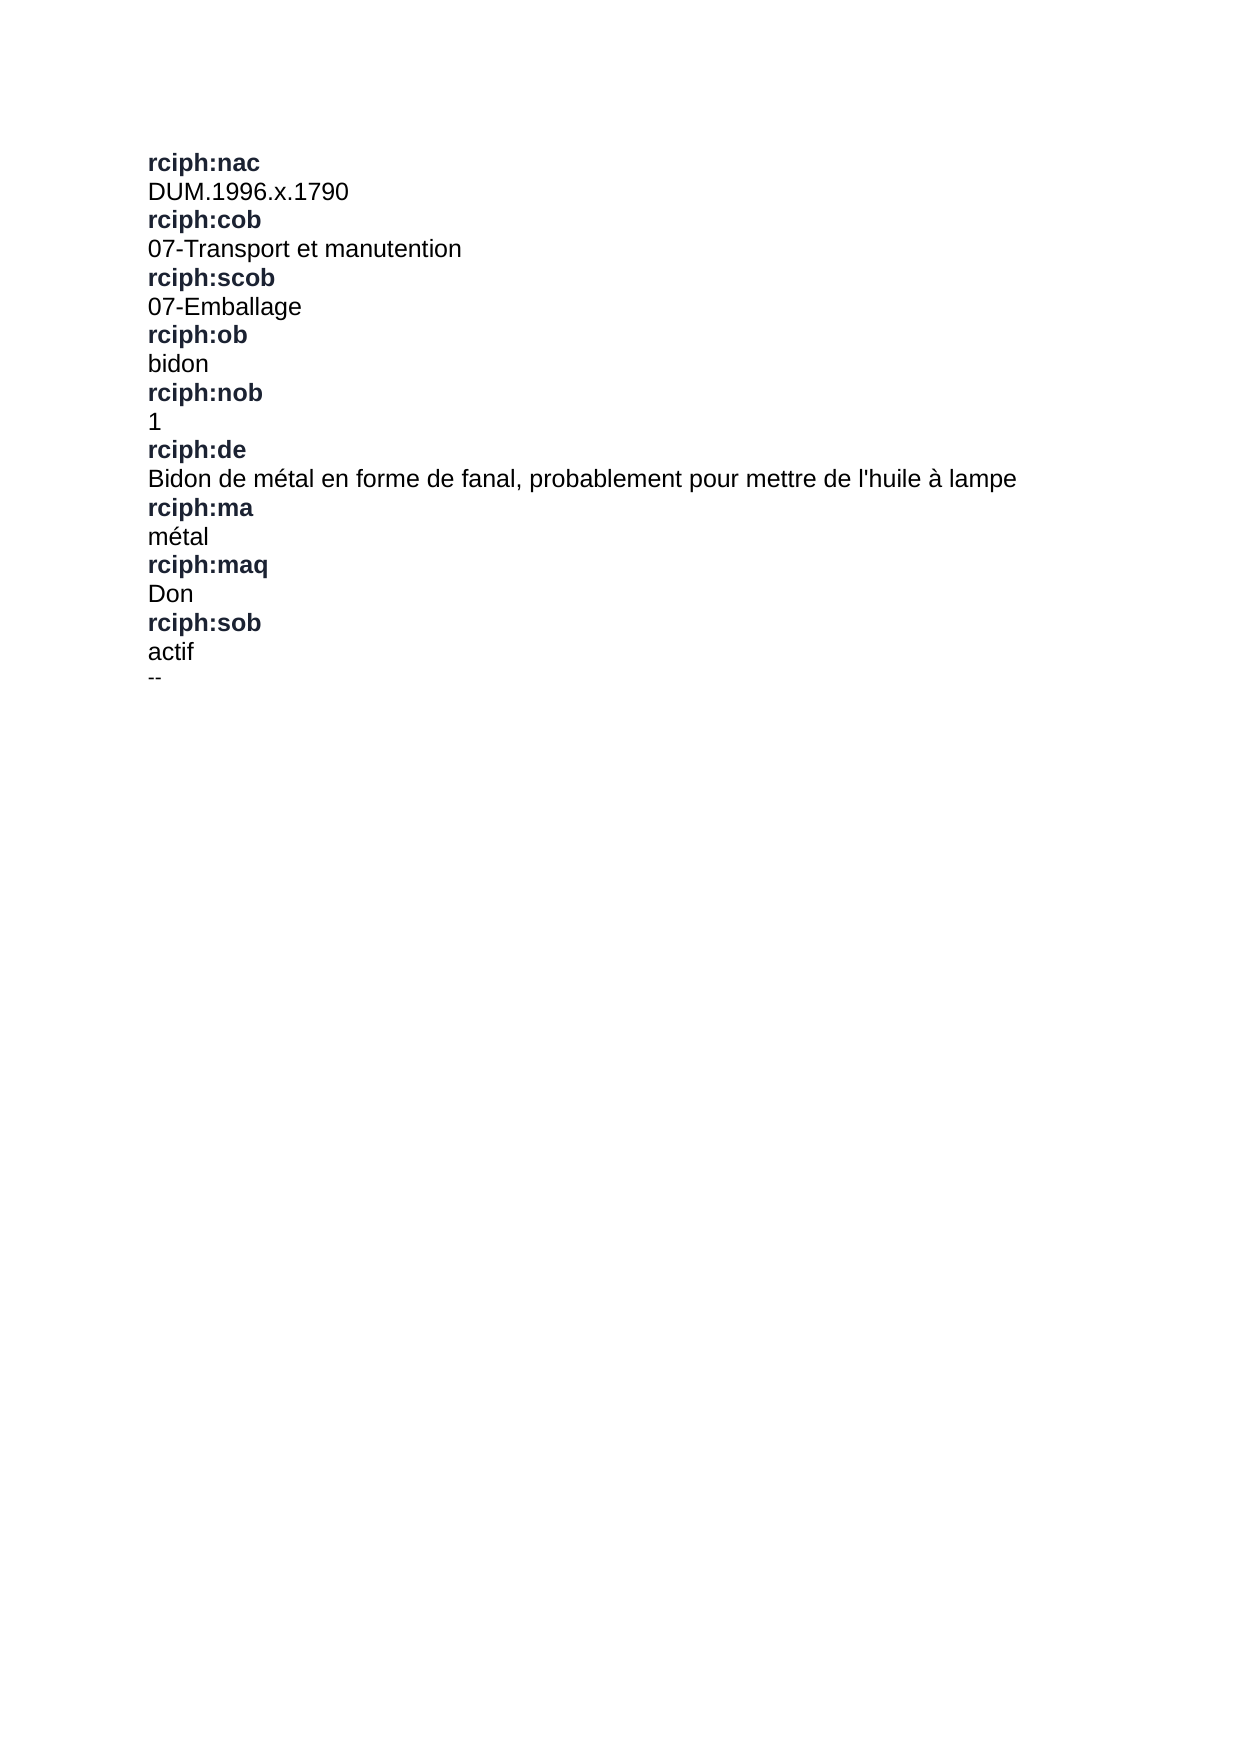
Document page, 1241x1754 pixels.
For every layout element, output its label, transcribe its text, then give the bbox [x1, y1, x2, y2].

text 07-Emballage [148, 291, 1092, 320]
text rciph:ob [148, 320, 1092, 349]
text rciph:nob [148, 378, 1092, 406]
text actif [148, 636, 1092, 665]
text rciph:ma [148, 493, 1092, 521]
text Bidon de métal en forme de fanal, probablement pour mettre de l'huile à lampe [148, 464, 1092, 493]
text 07-Transport et manutention [148, 234, 1092, 263]
text rciph:cob [148, 205, 1092, 234]
text métal [148, 521, 1092, 550]
text 1 [148, 406, 1092, 435]
text rciph:maq [148, 550, 1092, 579]
text rciph:nac [148, 148, 1092, 176]
text -- [148, 665, 1092, 689]
text bidon [148, 349, 1092, 378]
text rciph:sob [148, 608, 1092, 636]
text rciph:de [148, 435, 1092, 464]
text DUM.1996.x.1790 [148, 176, 1092, 205]
text rciph:scob [148, 263, 1092, 291]
text Don [148, 579, 1092, 608]
